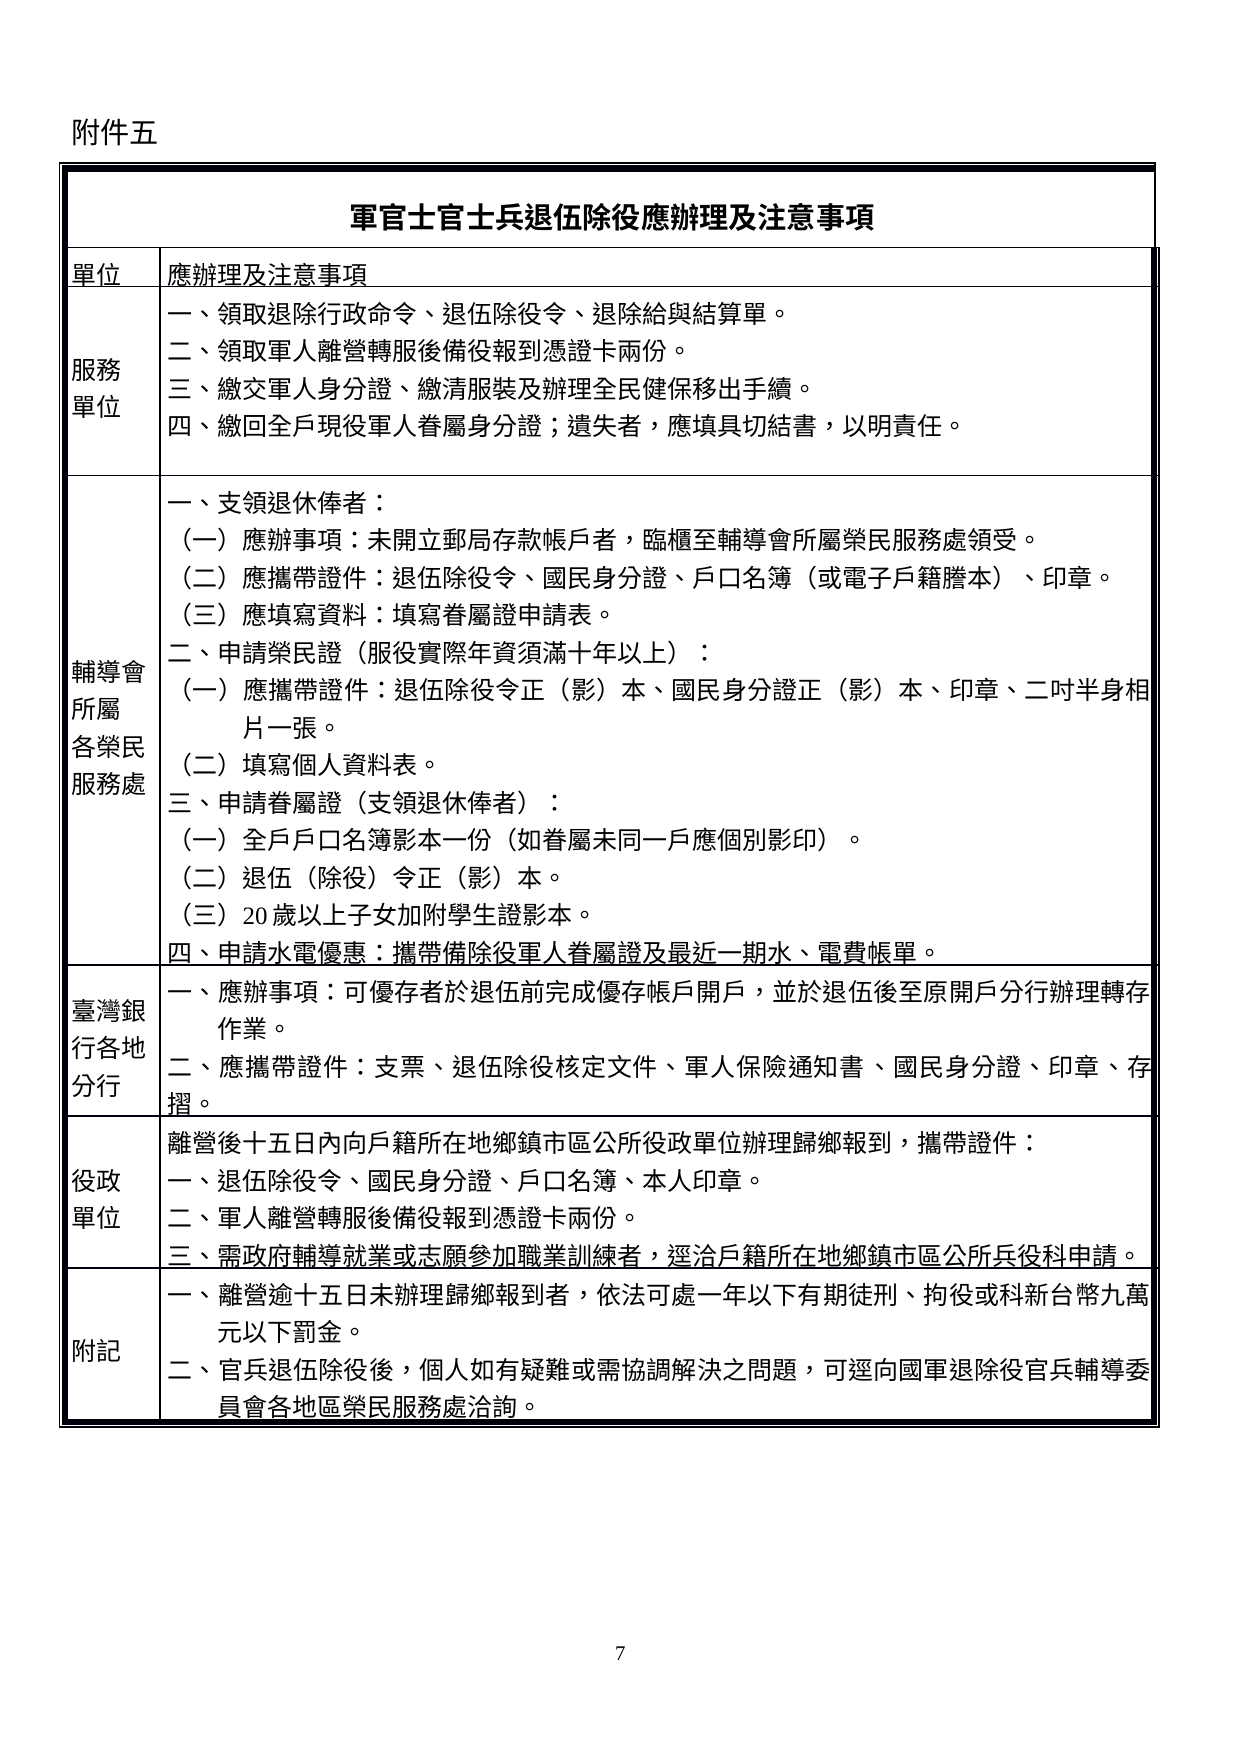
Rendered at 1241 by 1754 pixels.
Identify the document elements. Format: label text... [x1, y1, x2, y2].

table_cell 一、離營逾十五日未辦理歸鄉報到者，依法可處一年以下有期徒刑、拘役或科新台幣九萬元以下罰金。 二、官兵退伍除役後，個人如有疑難或需協調解決之問題，可逕向國軍退除役官兵輔導委員會各地區榮民服務處洽詢。 [161, 1269, 1151, 1418]
table_cell 離營後十五日內向戶籍所在地鄉鎮市區公所役政單位辦理歸鄉報到，攜帶證件： 一、退伍除役令、國民身分證、戶口名簿、本人印章。 二、軍人離營轉服後備役報到憑證卡兩份。 三、需政府輔導就業或志願參加職業訓練者，逕洽戶籍所在地鄉鎮市區公所兵役科申請。 [161, 1117, 1151, 1267]
table_cell 臺灣銀行各地分行 [68, 966, 159, 1115]
table_cell 單位 [68, 248, 159, 286]
table_cell 附記 [68, 1269, 159, 1418]
text 附件五 [71, 87, 1169, 162]
table_cell 服務 單位 [68, 287, 159, 475]
table_cell 役政 單位 [68, 1117, 159, 1267]
table_cell 應辦理及注意事項 [161, 248, 1151, 286]
table_cell 一、領取退除行政命令、退伍除役令、退除給與結算單。 二、領取軍人離營轉服後備役報到憑證卡兩份。 三、繳交軍人身分證、繳清服裝及辦理全民健保移出手續。 四、繳回全戶現役軍人眷屬身分證；遺失者，應填具切結書，以明責任。 [161, 287, 1151, 475]
table_cell 一、應辦事項：可優存者於退伍前完成優存帳戶開戶，並於退伍後至原開戶分行辦理轉存作業。 二、應攜帶證件：支票、退伍除役核定文件、軍人保險通知書、國民身分證、印章、存摺。 [161, 966, 1151, 1115]
table_cell 一、支領退休俸者： （一）應辦事項：未開立郵局存款帳戶者，臨櫃至輔導會所屬榮民服務處領受。 （二）應攜帶證件：退伍除役令、國民身分證、戶口名簿（或電子戶籍謄本）、印章。 （三）應填寫資料：填寫眷屬證申請表。 二、申請榮民證（服役實際年資須滿十年以上）： （一）應攜帶證件：退伍除役令正（影）本、國民身分證正（影）本、印章、二吋半身相片一張。 （二）填寫個人資料表。 三、申請眷屬證（支領退休俸者）： （一）全戶戶口名簿影本一份（如眷屬未同一戶應個別影印）。 （二）退伍（除役）令正（影）本。 （三）20歲以上子女加附學生證影本。 四、申請水電優惠：攜帶備除役軍人眷屬證及最近一期水、電費帳單。 [161, 476, 1151, 964]
table_header 軍官士官士兵退伍除役應辦理及注意事項 [68, 172, 1154, 247]
table_cell 輔導會所屬 各榮民服務處 [68, 476, 159, 964]
